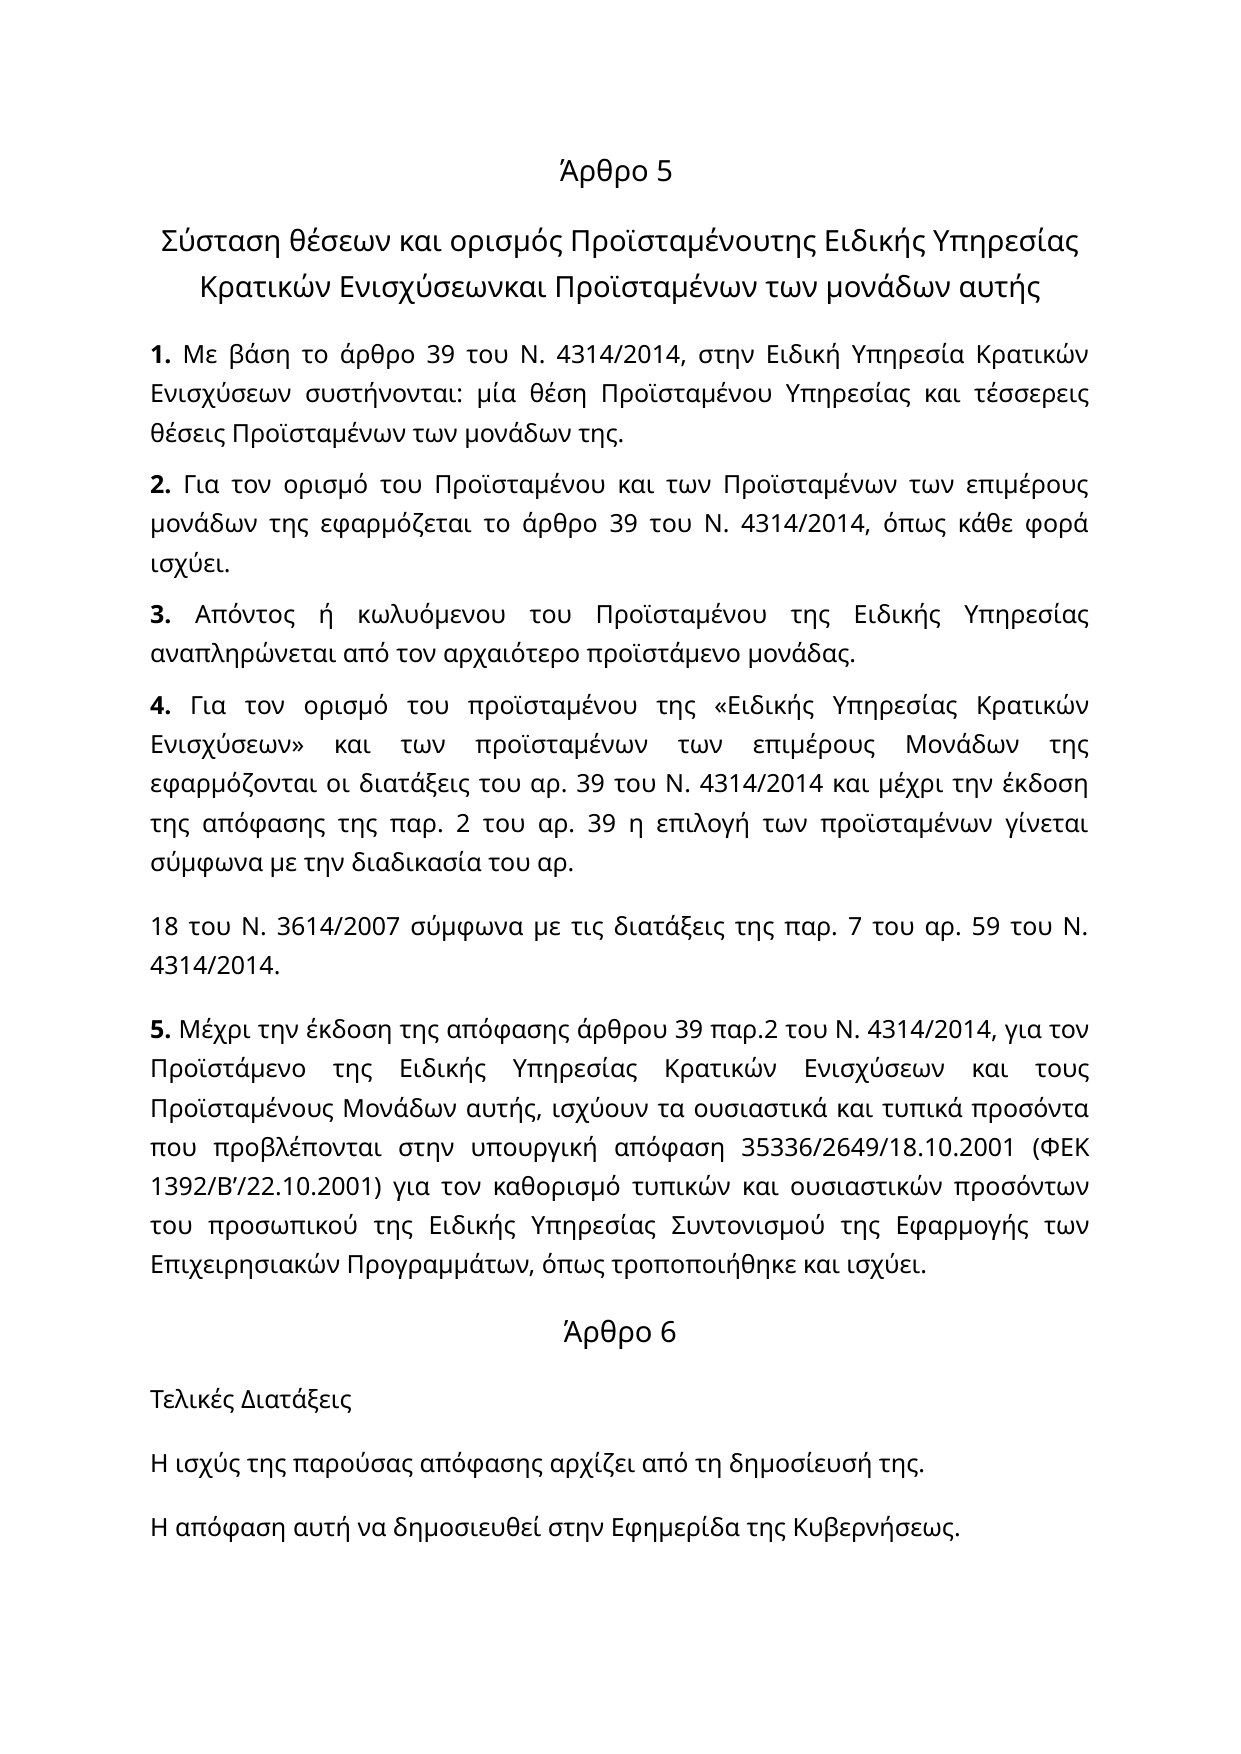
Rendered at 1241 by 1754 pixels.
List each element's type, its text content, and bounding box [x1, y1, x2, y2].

text 4. Για τον ορισμό του προϊσταμένου της «Ειδικής Υπηρεσίας Κρατικών Ενισχύσεων» και των προϊσταμένων των επιμέρους Μονάδων της εφαρμόζονται οι διατάξεις του αρ. 39 του Ν. 4314/2014 και μέχρι την έκδοση της απόφασης της παρ. 2 του αρ. 39 η επιλογή των προϊσταμένων γίνεται σύμφωνα με την διαδικασία του αρ. [150, 688, 1090, 878]
text 1. Με βάση το άρθρο 39 του Ν. 4314/2014, στην Ειδική Υπηρεσία Κρατικών Ενισχύσεων συστήνονται: μία θέση Προϊσταμένου Υπηρεσίας και τέσσερεις θέσεις Προϊσταμένων των μονάδων της. [150, 337, 1090, 449]
text 3. Απόντος ή κωλυόμενου του Προϊσταμένου της Ειδικής Υπηρεσίας αναπληρώνεται από τον αρχαιότερο προϊστάμενο μονάδας. [150, 597, 1090, 670]
subtitle Σύσταση θέσεων και ορισμός Προϊσταμένουτης Ειδικής Υπηρεσίας Κρατικών Ενισχύσεωνκαι Προϊσταμένων των μονάδων αυτής [150, 221, 1090, 306]
text 18 του Ν. 3614/2007 σύμφωνα με τις διατάξεις της παρ. 7 του αρ. 59 του Ν. 4314/2014. [150, 908, 1090, 982]
text 5. Μέχρι την έκδοση της απόφασης άρθρου 39 παρ.2 του Ν. 4314/2014, για τον Προϊστάμενο της Ειδικής Υπηρεσίας Κρατικών Ενισχύσεων και τους Προϊσταμένους Μονάδων αυτής, ισχύουν τα ουσιαστικά και τυπικά προσόντα που προβλέπονται στην υπουργική απόφαση 35336/2649/18.10.2001 (ΦΕΚ 1392/Β’/22.10.2001) για τον καθορισμό τυπικών και ουσιαστικών προσόντων του προσωπικού της Ειδικής Υπηρεσίας Συντονισμού της Εφαρμογής των Επιχειρησιακών Προγραμμάτων, όπως τροποποιήθηκε και ισχύει. [150, 1012, 1090, 1281]
subtitle Άρθρο 6 [150, 1311, 1090, 1351]
subtitle Άρθρο 5 [150, 150, 1090, 190]
text Τελικές Διατάξεις [150, 1382, 1090, 1416]
text Η ισχύς της παρούσας απόφασης αρχίζει από τη δημοσίευσή της. [150, 1446, 1090, 1480]
text 2. Για τον ορισμό του Προϊσταμένου και των Προϊσταμένων των επιμέρους μονάδων της εφαρμόζεται το άρθρο 39 του Ν. 4314/2014, όπως κάθε φορά ισχύει. [150, 467, 1090, 579]
text Η απόφαση αυτή να δημοσιευθεί στην Εφημερίδα της Κυβερνήσεως. [150, 1510, 1090, 1544]
